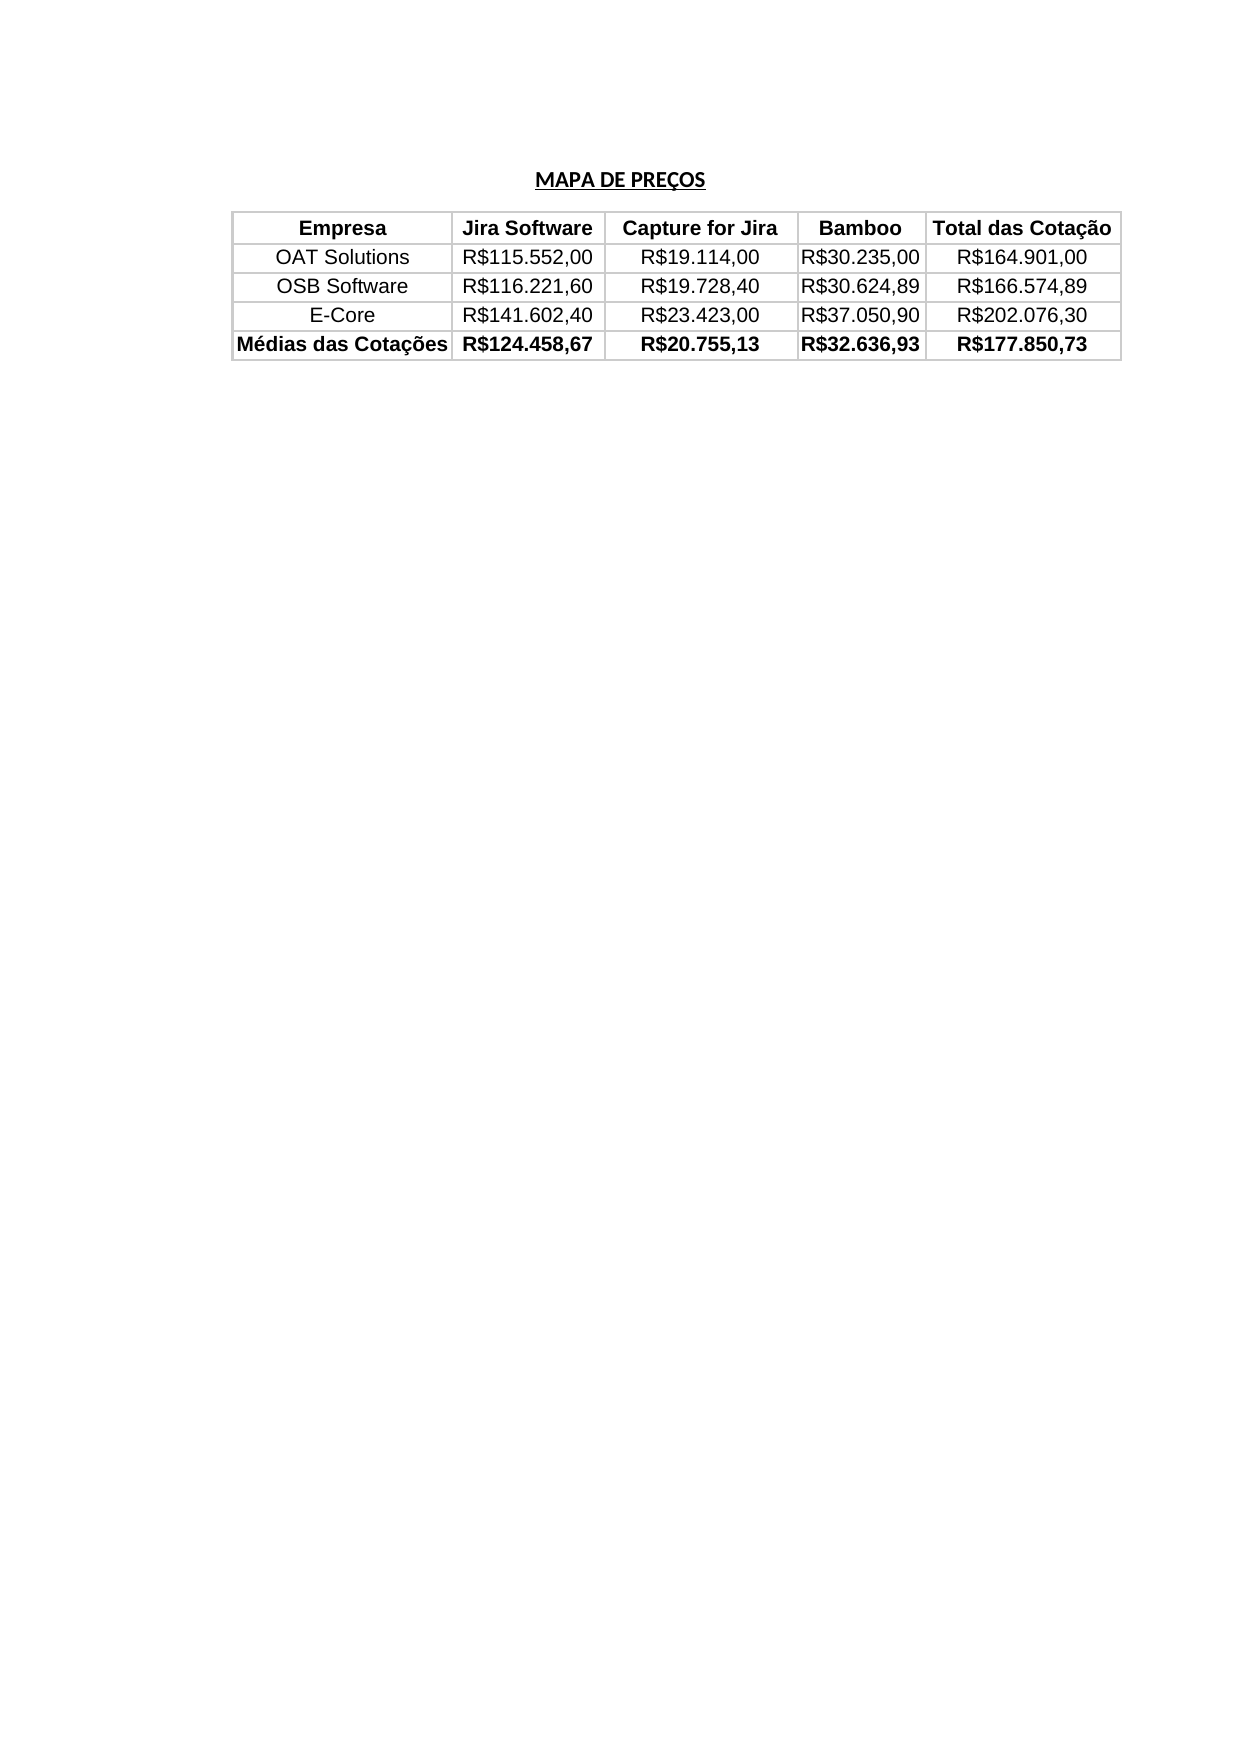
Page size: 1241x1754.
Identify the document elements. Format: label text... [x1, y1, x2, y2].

table_header Total das Cotação [927, 213, 1120, 243]
table_cell R$37.050,90 [799, 303, 925, 330]
table_cell OSB Software [234, 274, 451, 301]
table_cell R$166.574,89 [927, 274, 1120, 301]
table_cell R$177.850,73 [927, 332, 1120, 359]
table_header Empresa [234, 213, 451, 243]
table_cell R$23.423,00 [606, 303, 797, 330]
table_cell Médias das Cotações [234, 332, 451, 359]
table_cell E-Core [234, 303, 451, 330]
table_cell R$116.221,60 [453, 274, 604, 301]
table_cell R$30.624,89 [799, 274, 925, 301]
table_header Bamboo [799, 213, 925, 243]
table_cell R$202.076,30 [927, 303, 1120, 330]
text MAPA DE PREÇOS [118, 165, 1122, 193]
table_cell R$115.552,00 [453, 245, 604, 272]
table_cell R$30.235,00 [799, 245, 925, 272]
table_cell R$164.901,00 [927, 245, 1120, 272]
table_cell R$32.636,93 [799, 332, 925, 359]
table_cell R$141.602,40 [453, 303, 604, 330]
table_cell R$19.728,40 [606, 274, 797, 301]
table_cell R$20.755,13 [606, 332, 797, 359]
table_header Capture for Jira [606, 213, 797, 243]
table_cell R$19.114,00 [606, 245, 797, 272]
table_cell OAT Solutions [234, 245, 451, 272]
table_cell R$124.458,67 [453, 332, 604, 359]
table_header Jira Software [453, 213, 604, 243]
